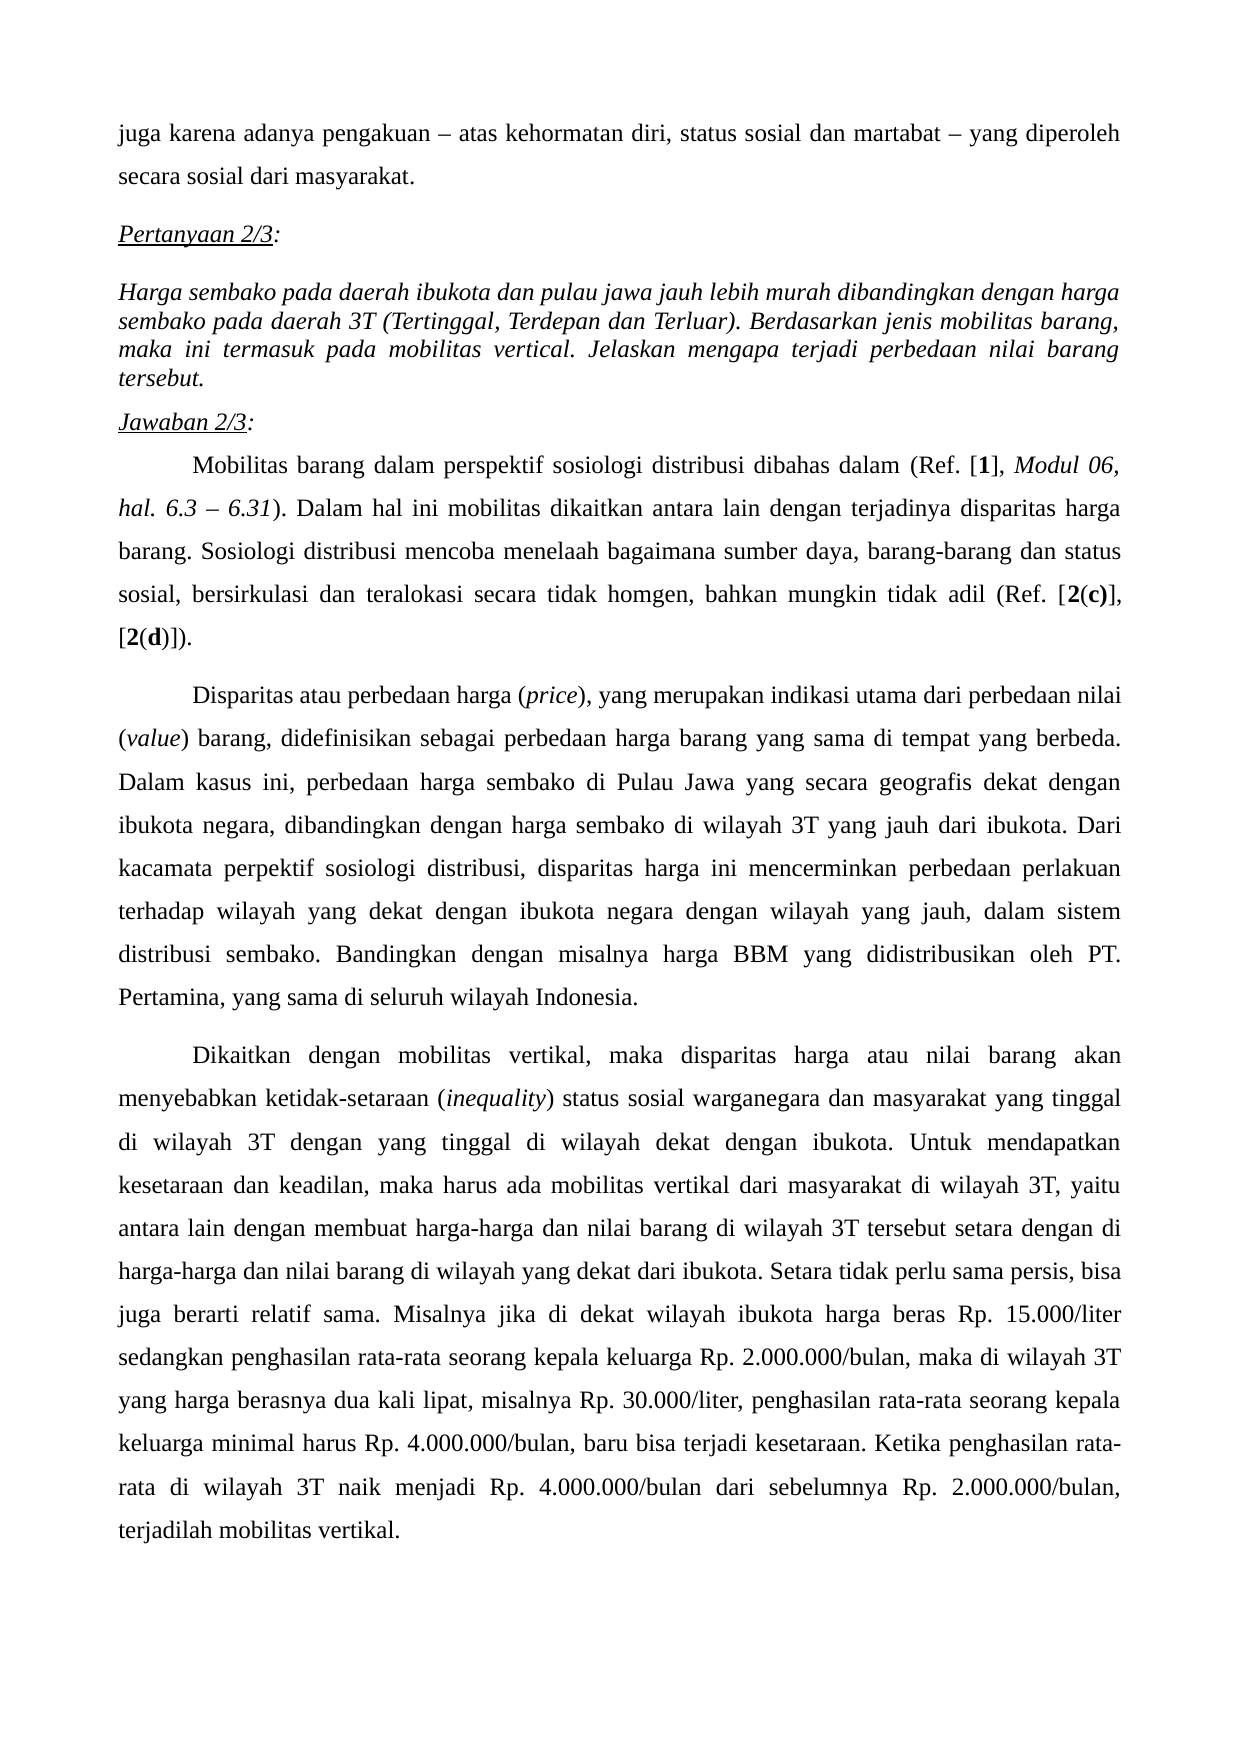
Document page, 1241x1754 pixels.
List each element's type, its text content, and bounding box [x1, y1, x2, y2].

text Jawaban 2/3: [118, 407, 1122, 435]
text Dikaitkan dengan mobilitas vertikal, maka disparitas harga atau nilai barang akan menyebabkan ketidak-setaraan (inequality) status sosial warganegara dan masyarakat yang tinggal di wilayah 3T dengan yang tinggal di wilayah dekat dengan ibukota. Untuk mendapatkan kesetaraan dan keadilan, maka harus ada mobilitas vertikal dari masyarakat di wilayah 3T, yaitu antara lain dengan membuat harga-harga dan nilai barang di wilayah 3T tersebut setara dengan di harga-harga dan nilai barang di wilayah yang dekat dari ibukota. Setara tidak perlu sama persis, bisa juga berarti relatif sama. Misalnya jika di dekat wilayah ibukota harga beras Rp. 15.000/liter sedangkan penghasilan rata-rata seorang kepala keluarga Rp. 2.000.000/bulan, maka di wilayah 3T yang harga berasnya dua kali lipat, misalnya Rp. 30.000/liter, penghasilan rata-rata seorang kepala keluarga minimal harus Rp. 4.000.000/bulan, baru bisa terjadi kesetaraan. Ketika penghasilan rata-rata di wilayah 3T naik menjadi Rp. 4.000.000/bulan dari sebelumnya Rp. 2.000.000/bulan, terjadilah mobilitas vertikal. [118, 1040, 1122, 1543]
text Mobilitas barang dalam perspektif sosiologi distribusi dibahas dalam (Ref. [1], Modul 06, hal. 6.3 – 6.31). Dalam hal ini mobilitas dikaitkan antara lain dengan terjadinya disparitas harga barang. Sosiologi distribusi mencoba menelaah bagaimana sumber daya, barang-barang dan status sosial, bersirkulasi dan teralokasi secara tidak homgen, bahkan mungkin tidak adil (Ref. [2(c)], [2(d)]). [118, 450, 1122, 651]
text Harga sembako pada daerah ibukota dan pulau jawa jauh lebih murah dibandingkan dengan harga sembako pada daerah 3T (Tertinggal, Terdepan dan Terluar). Berdasarkan jenis mobilitas barang, maka ini termasuk pada mobilitas vertical. Jelaskan mengapa terjadi perbedaan nilai barang tersebut. [118, 277, 1122, 392]
text Disparitas atau perbedaan harga (price), yang merupakan indikasi utama dari perbedaan nilai (value) barang, didefinisikan sebagai perbedaan harga barang yang sama di tempat yang berbeda. Dalam kasus ini, perbedaan harga sembako di Pulau Jawa yang secara geografis dekat dengan ibukota negara, dibandingkan dengan harga sembako di wilayah 3T yang jauh dari ibukota. Dari kacamata perpektif sosiologi distribusi, disparitas harga ini mencerminkan perbedaan perlakuan terhadap wilayah yang dekat dengan ibukota negara dengan wilayah yang jauh, dalam sistem distribusi sembako. Bandingkan dengan misalnya harga BBM yang didistribusikan oleh PT. Pertamina, yang sama di seluruh wilayah Indonesia. [118, 680, 1122, 1011]
text Pertanyaan 2/3: [118, 219, 1122, 248]
text juga karena adanya pengakuan – atas kehormatan diri, status sosial dan martabat – yang diperoleh secara sosial dari masyarakat. [118, 118, 1122, 190]
